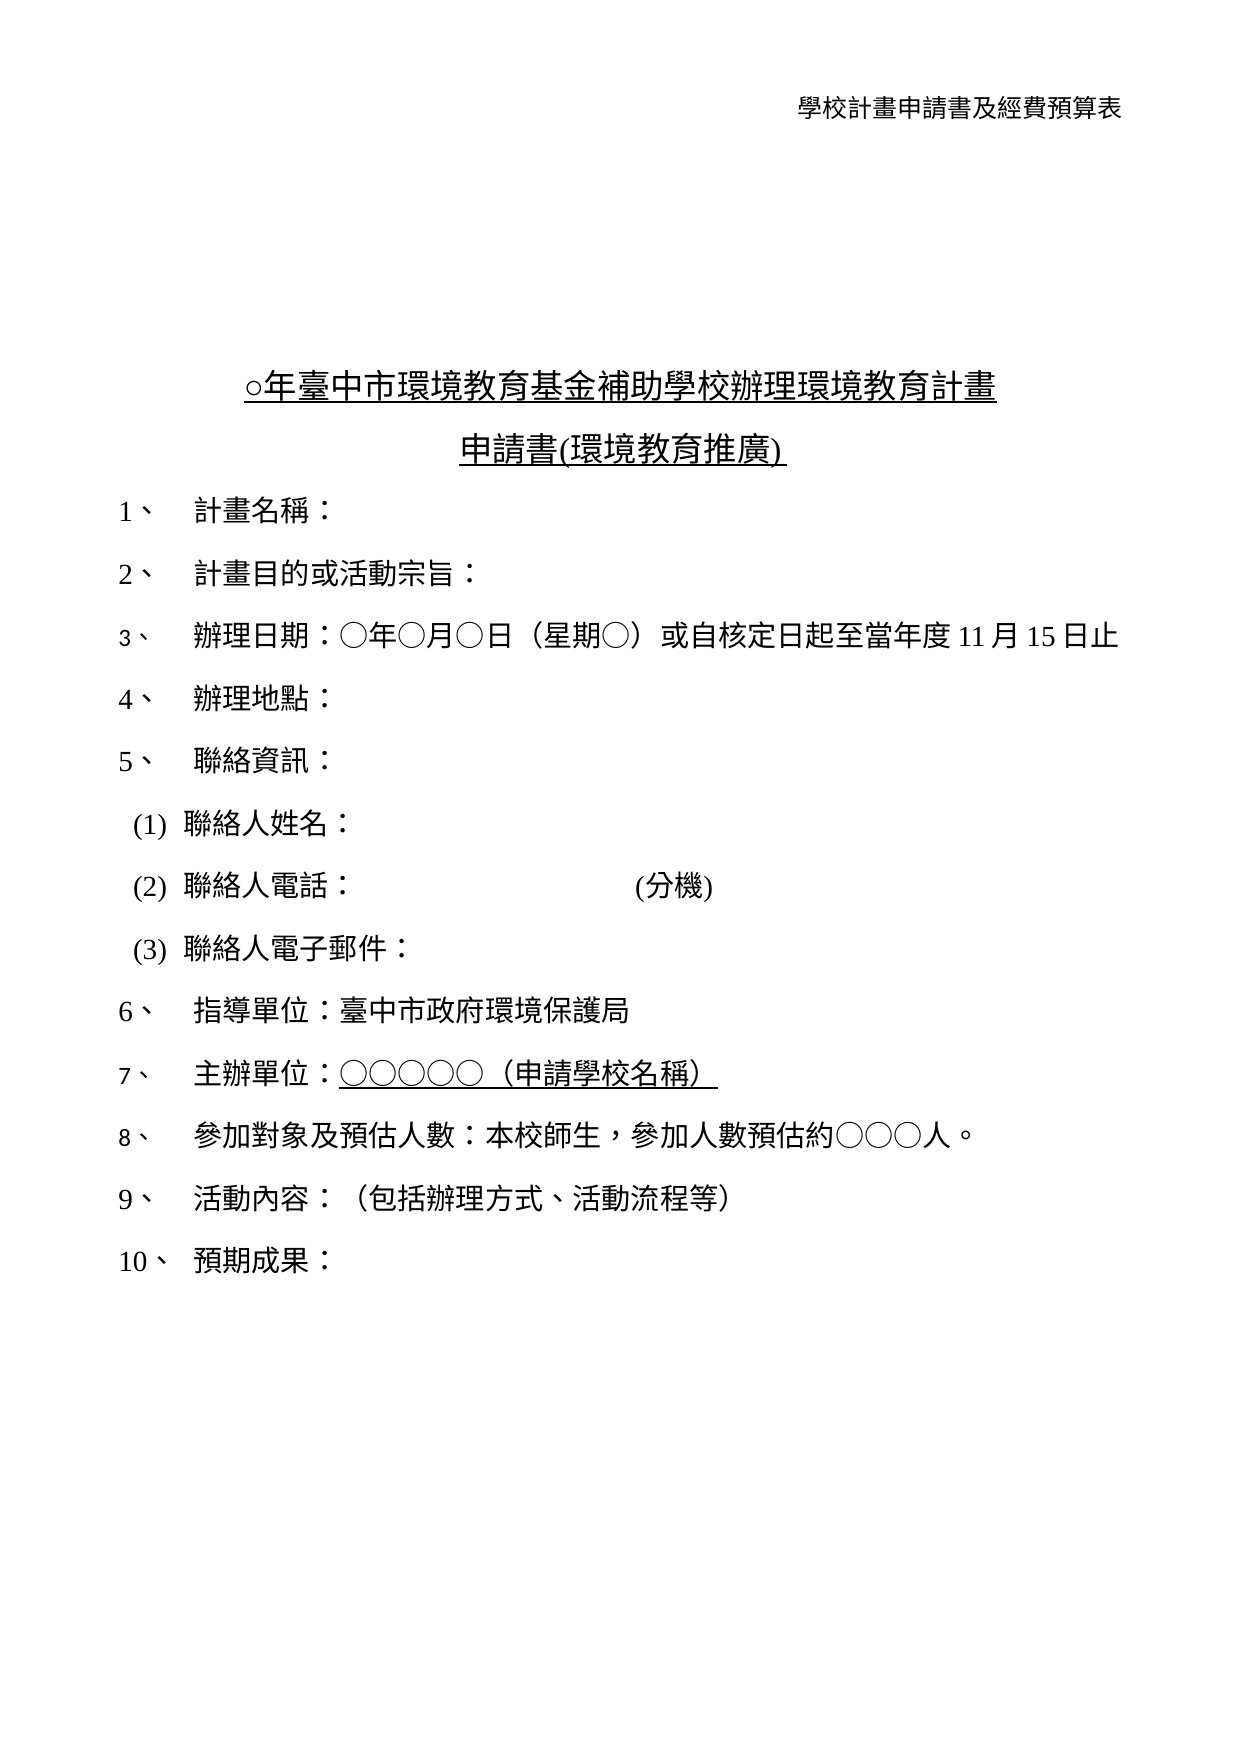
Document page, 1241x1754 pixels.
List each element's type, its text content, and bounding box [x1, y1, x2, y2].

list 主辦單位：○○○○○（申請學校名稱） [118, 1030, 1122, 1092]
list 聯絡人姓名： [133, 780, 1122, 842]
list 辦理日期：○年○月○日（星期○）或自核定日起至當年度11月15日止 [118, 592, 1122, 655]
list 計畫名稱： [118, 467, 1122, 530]
list 預期成果： [118, 1217, 1122, 1280]
text 申請書(環境教育推廣) [118, 405, 1122, 467]
list 計畫目的或活動宗旨： [118, 530, 1122, 592]
list 參加對象及預估人數：本校師生，參加人數預估約○○○人。 [118, 1092, 1122, 1155]
list 活動內容：（包括辦理方式、活動流程等） [118, 1155, 1122, 1217]
text ○年臺中市環境教育基金補助學校辦理環境教育計畫 [118, 342, 1122, 405]
list 辦理地點： [118, 655, 1122, 717]
list 聯絡資訊： [118, 717, 1122, 780]
list 聯絡人電子郵件： [133, 905, 1122, 967]
list 指導單位：臺中市政府環境保護局 [118, 967, 1122, 1030]
list 聯絡人電話： (分機) [133, 842, 1122, 905]
